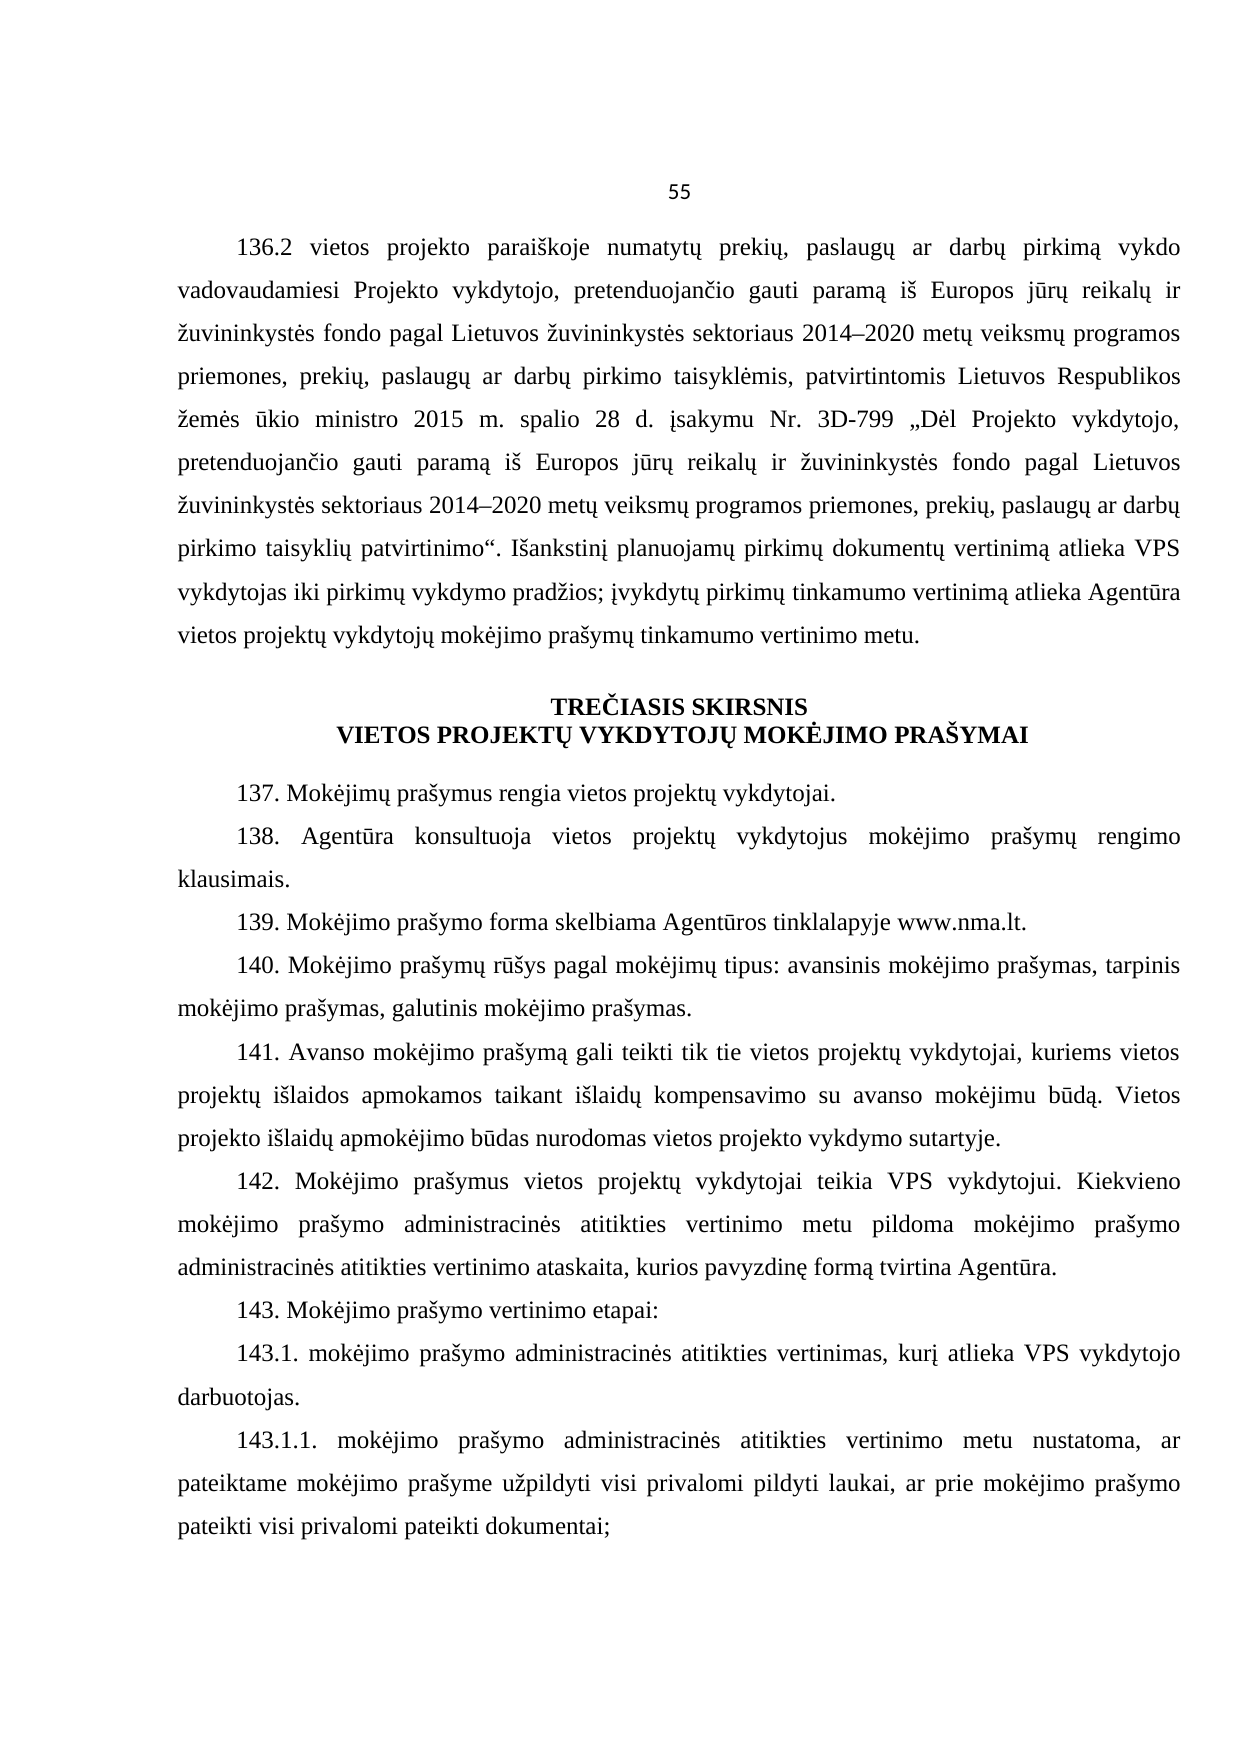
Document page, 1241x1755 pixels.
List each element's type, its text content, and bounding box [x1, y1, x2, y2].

text 141. Avanso mokėjimo prašymą gali teikti tik tie vietos projektų vykdytojai, kuriems vietos projektų išlaidos apmokamos taikant išlaidų kompensavimo su avanso mokėjimu būdą. Vietos projekto išlaidų apmokėjimo būdas nurodomas vietos projekto vykdymo sutartyje. [177, 1037, 1181, 1152]
text 140. Mokėjimo prašymų rūšys pagal mokėjimų tipus: avansinis mokėjimo prašymas, tarpinis mokėjimo prašymas, galutinis mokėjimo prašymas. [177, 950, 1181, 1022]
text 137. Mokėjimų prašymus rengia vietos projektų vykdytojai. [177, 778, 1181, 807]
text VIETOS PROJEKTŲ VYKDYTOJŲ MOKĖJIMO PRAŠYMAI [177, 720, 1181, 749]
text 143. Mokėjimo prašymo vertinimo etapai: [177, 1295, 1181, 1324]
text 139. Mokėjimo prašymo forma skelbiama Agentūros tinklalapyje www.nma.lt. [177, 907, 1181, 936]
text 143.1. mokėjimo prašymo administracinės atitikties vertinimas, kurį atlieka VPS vykdytojo darbuotojas. [177, 1338, 1181, 1410]
text TREČIASIS SKIRSNIS [177, 692, 1181, 720]
text 138. Agentūra konsultuoja vietos projektų vykdytojus mokėjimo prašymų rengimo klausimais. [177, 821, 1181, 893]
text 136.2 vietos projekto paraiškoje numatytų prekių, paslaugų ar darbų pirkimą vykdo vadovaudamiesi Projekto vykdytojo, pretenduojančio gauti paramą iš Europos jūrų reikalų ir žuvininkystės fondo pagal Lietuvos žuvininkystės sektoriaus 2014–2020 metų veiksmų programos priemones, prekių, paslaugų ar darbų pirkimo taisyklėmis, patvirtintomis Lietuvos Respublikos žemės ūkio ministro 2015 m. spalio 28 d. įsakymu Nr. 3D-799 „Dėl Projekto vykdytojo, pretenduojančio gauti paramą iš Europos jūrų reikalų ir žuvininkystės fondo pagal Lietuvos žuvininkystės sektoriaus 2014–2020 metų veiksmų programos priemones, prekių, paslaugų ar darbų pirkimo taisyklių patvirtinimo“. Išankstinį planuojamų pirkimų dokumentų vertinimą atlieka VPS vykdytojas iki pirkimų vykdymo pradžios; įvykdytų pirkimų tinkamumo vertinimą atlieka Agentūra vietos projektų vykdytojų mokėjimo prašymų tinkamumo vertinimo metu. [177, 232, 1181, 648]
text 142. Mokėjimo prašymus vietos projektų vykdytojai teikia VPS vykdytojui. Kiekvieno mokėjimo prašymo administracinės atitikties vertinimo metu pildoma mokėjimo prašymo administracinės atitikties vertinimo ataskaita, kurios pavyzdinę formą tvirtina Agentūra. [177, 1166, 1181, 1281]
text 143.1.1. mokėjimo prašymo administracinės atitikties vertinimo metu nustatoma, ar pateiktame mokėjimo prašyme užpildyti visi privalomi pildyti laukai, ar prie mokėjimo prašymo pateikti visi privalomi pateikti dokumentai; [177, 1425, 1181, 1540]
